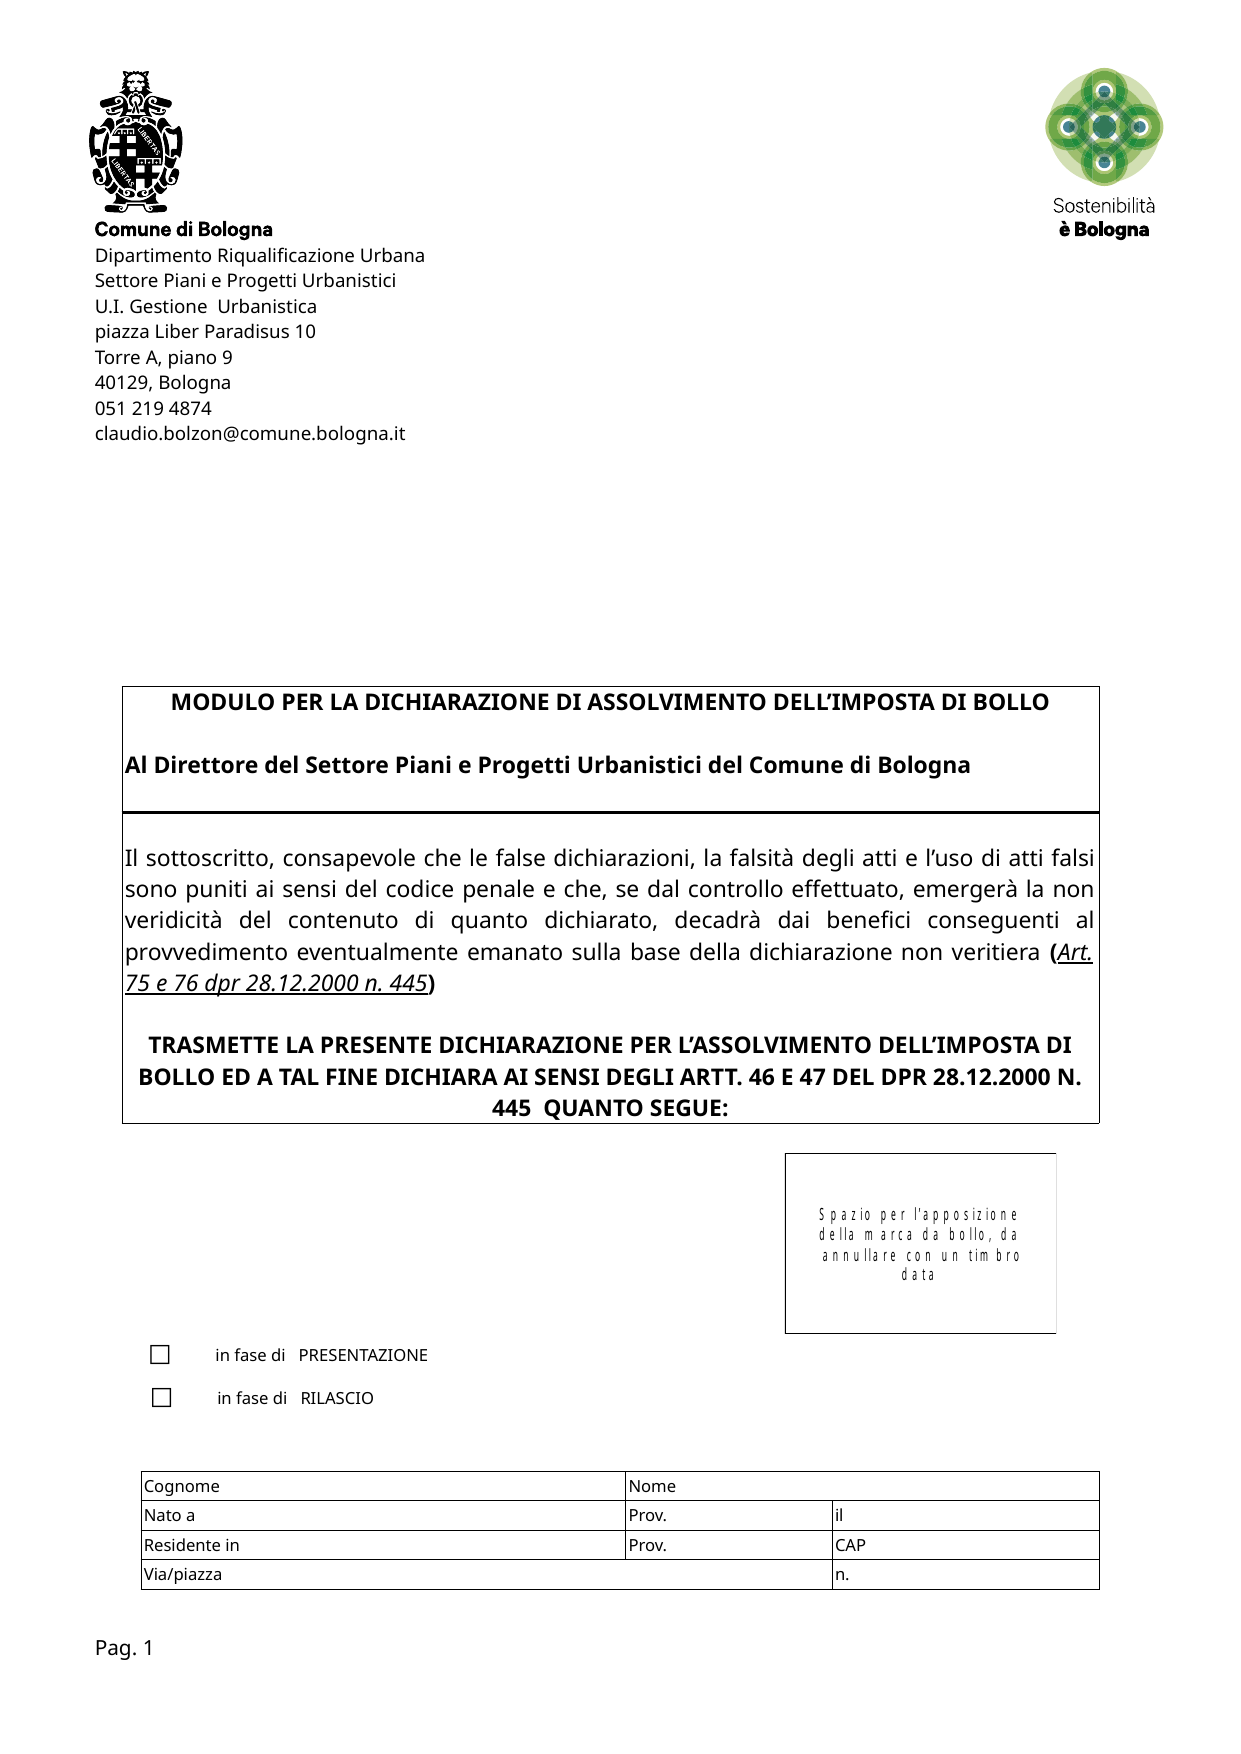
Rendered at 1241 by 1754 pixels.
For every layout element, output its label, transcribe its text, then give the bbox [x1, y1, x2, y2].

table_header [296, 1472, 625, 1500]
table_header Nome [626, 1472, 720, 1500]
table_cell [931, 1501, 1099, 1530]
table_cell il [833, 1501, 931, 1530]
table_cell Via/piazza [142, 1560, 832, 1589]
table_cell [720, 1501, 832, 1530]
table_cell n. [833, 1560, 931, 1589]
table_cell Prov. [626, 1501, 720, 1530]
table_cell Prov. [626, 1531, 720, 1559]
table_cell [296, 1501, 625, 1530]
table_cell Nato a [142, 1501, 296, 1530]
table_cell [931, 1531, 1099, 1559]
table_header MODULO PER LA DICHIARAZIONE DI ASSOLVIMENTO DELL’IMPOSTA DI BOLLO Al Direttore del Settore Piani e Progetti Urbanistici del Comune di Bologna [123, 687, 1099, 811]
table_header [720, 1472, 1099, 1500]
text □ in fase di RILASCIO [143, 1369, 1146, 1414]
table_cell [931, 1560, 1099, 1589]
text □ in fase di PRESENTAZIONE [141, 1152, 1146, 1369]
table_cell [720, 1531, 832, 1559]
table_cell CAP [833, 1531, 931, 1559]
table_header Cognome [142, 1472, 296, 1500]
table_cell Residente in [142, 1531, 625, 1559]
table_header Il sottoscritto, consapevole che le false dichiarazioni, la falsità degli atti e l’uso di atti falsi sono puniti ai sensi del codice penale e che, se dal controllo effettuato, emergerà la non veridicità del contenuto di quanto dichiarato, decadrà dai benefici conseguenti al provvedimento eventualmente emanato sulla base della dichiarazione non veritiera (Art. 75 e 76 dpr 28.12.2000 n. 445) TRASMETTE LA PRESENTE DICHIARAZIONE PER L’ASSOLVIMENTO DELL’IMPOSTA DI BOLLO ED A TAL FINE DICHIARA AI SENSI DEGLI ARTT. 46 E 47 DEL DPR 28.12.2000 N. 445 QUANTO SEGUE: [123, 814, 1099, 1123]
